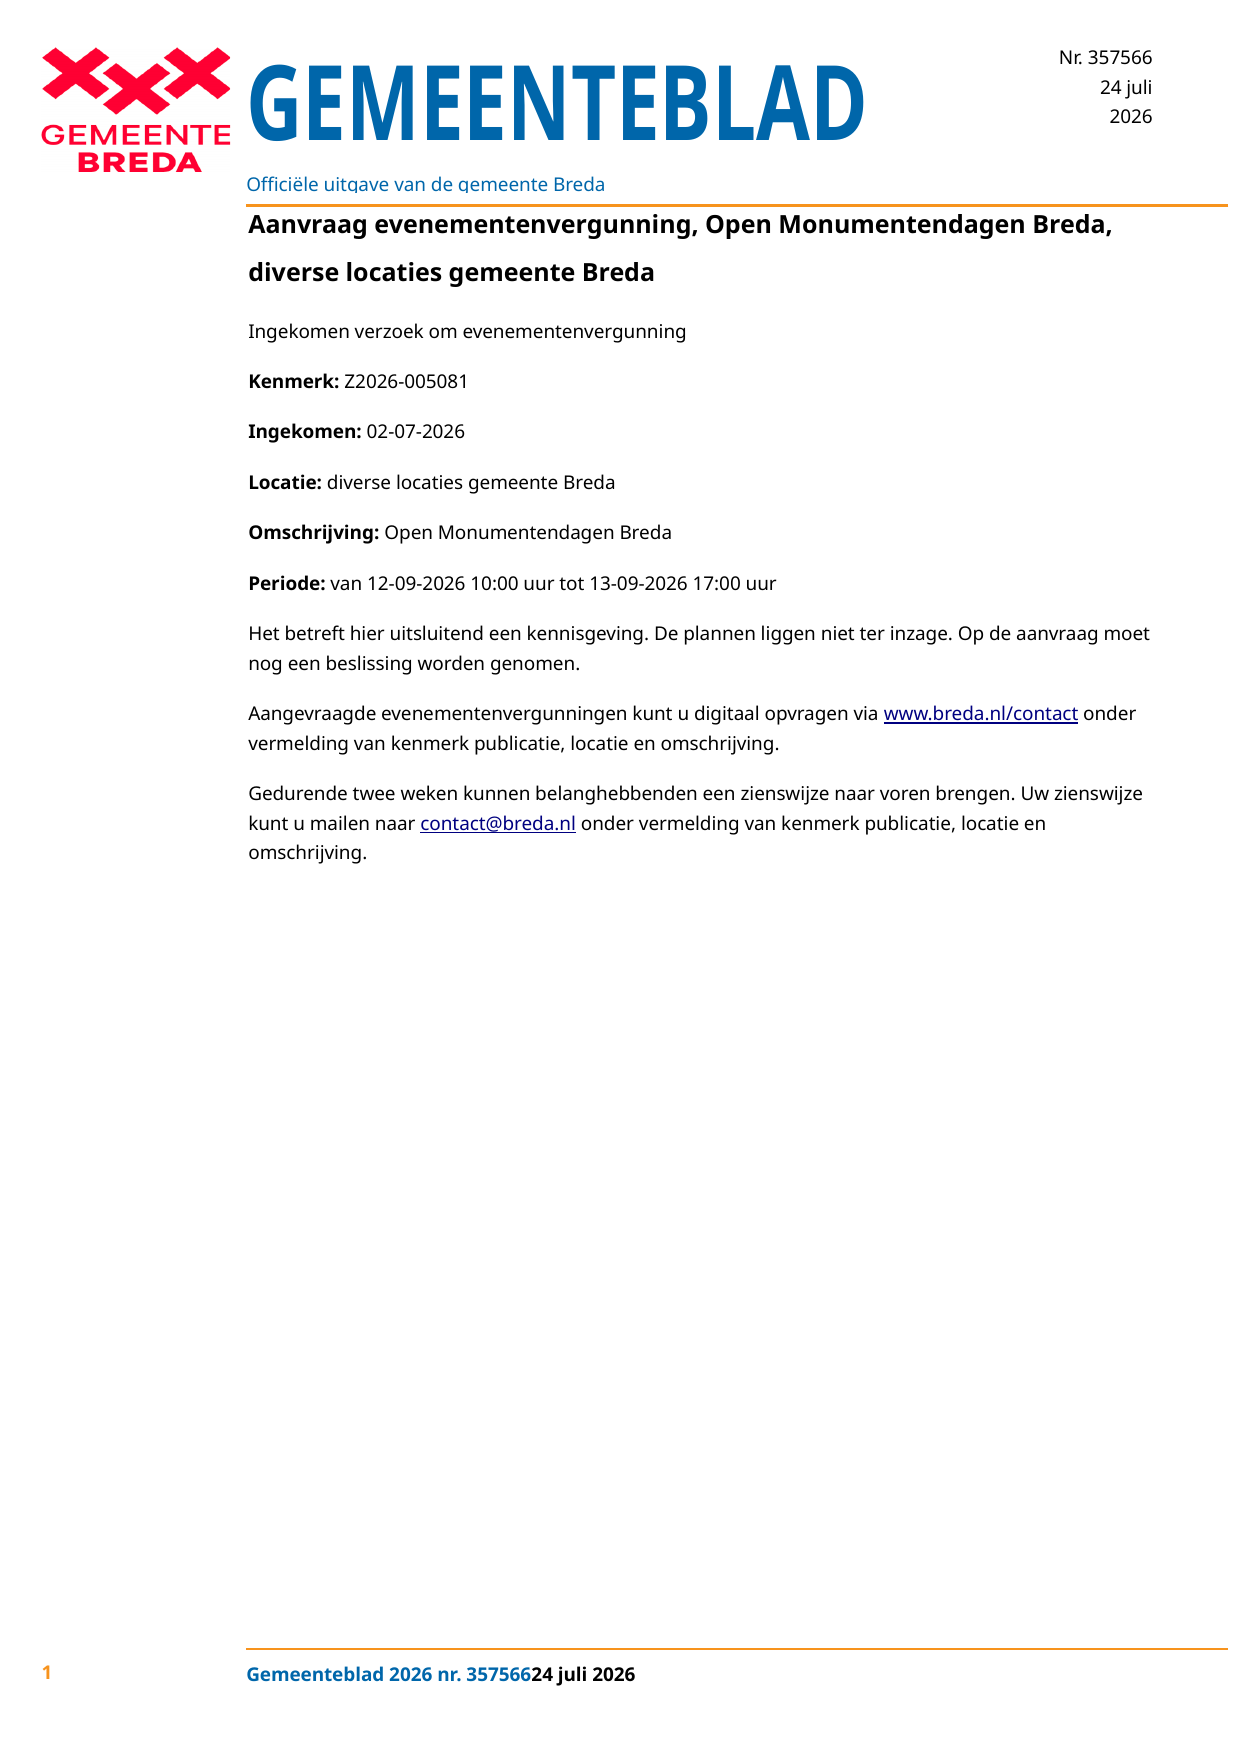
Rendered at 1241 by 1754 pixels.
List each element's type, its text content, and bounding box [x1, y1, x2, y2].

text Aangevraagde evenementenvergunningen kunt u digitaal opvragen via www.breda.nl/contact onder vermelding van kenmerk publicatie, locatie en omschrijving. [248, 700, 1152, 756]
text Omschrijving: Open Monumentendagen Breda [248, 519, 1152, 545]
picture [41, 47, 231, 172]
text Periode: van 12-09-2026 10:00 uur tot 13-09-2026 17:00 uur [248, 570, 1152, 596]
text Ingekomen verzoek om evenementenvergunning [248, 318, 1152, 344]
text Aanvraag evenementenvergunning, Open Monumentendagen Breda, diverse locaties gemeente Breda [248, 207, 1152, 288]
text Gedurende twee weken kunnen belanghebbenden een zienswijze naar voren brengen. Uw zienswijze kunt u mailen naar contact@breda.nl onder vermelding van kenmerk publicatie, locatie en omschrijving. [248, 780, 1152, 865]
text Ingekomen: 02-07-2026 [248, 419, 1152, 444]
text Het betreft hier uitsluitend een kennisgeving. De plannen liggen niet ter inzage. Op de aanvraag moet nog een beslissing worden genomen. [248, 620, 1152, 676]
text Locatie: diverse locaties gemeente Breda [248, 469, 1152, 495]
text Kenmerk: Z2026-005081 [248, 368, 1152, 394]
